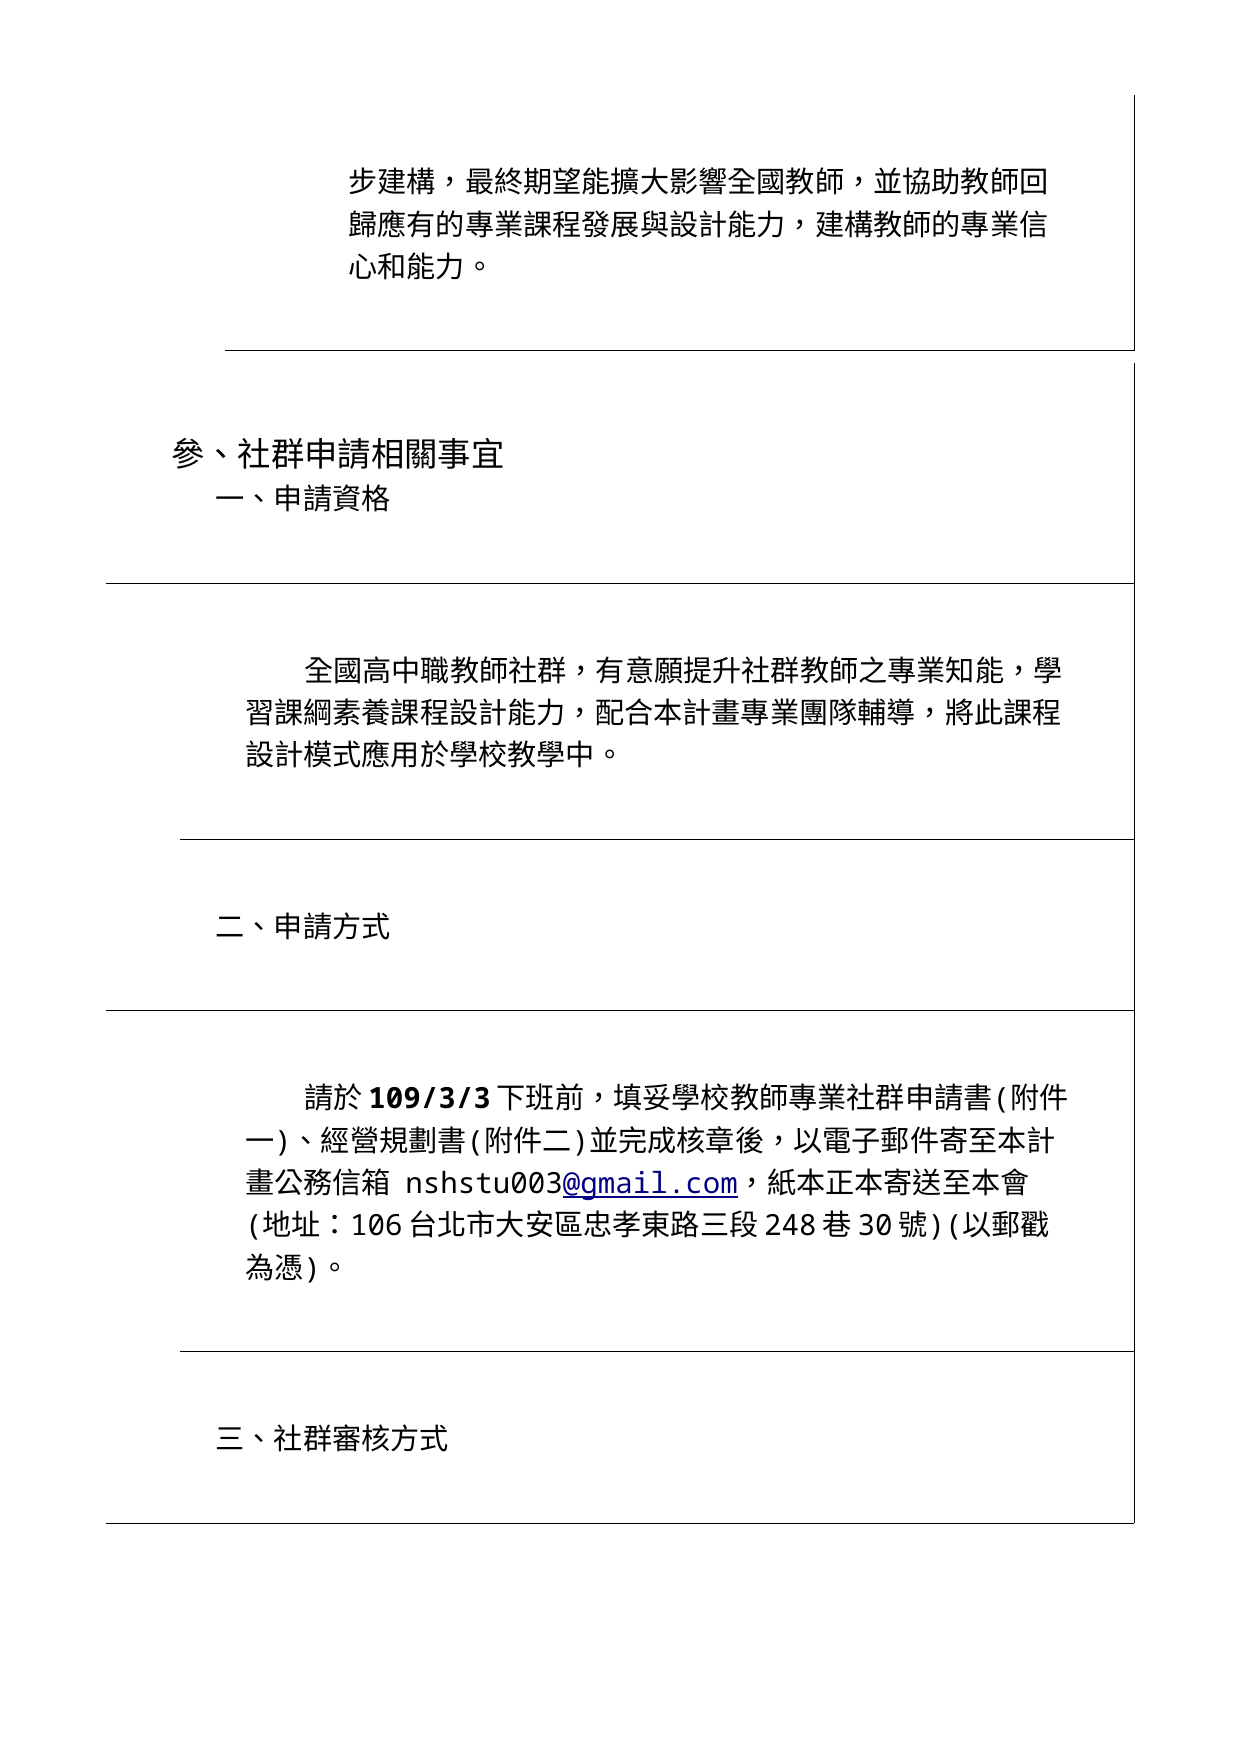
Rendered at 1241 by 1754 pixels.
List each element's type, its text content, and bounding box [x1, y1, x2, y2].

text 步建構，最終期望能擴大影響全國教師，並協助教師回歸應有的專業課程發展與設計能力，建構教師的專業信心和能力。 [224, 94, 1134, 351]
text 全國高中職教師社群，有意願提升社群教師之專業知能，學習課綱素養課程設計能力，配合本計畫專業團隊輔導，將此課程設計模式應用於學校教學中。 [180, 583, 1134, 839]
text 參、社群申請相關事宜 [106, 363, 1134, 476]
text 請於109/3/3下班前，填妥學校教師專業社群申請書(附件一)、經營規劃書(附件二)並完成核章後，以電子郵件寄至本計畫公務信箱 nshstu003@gmail.com，紙本正本寄送至本會(地址：106台北市大安區忠孝東路三段248巷30號)(以郵戳為憑)。 [180, 1010, 1134, 1351]
text 二、申請方式 [106, 839, 1134, 1010]
text 一、申請資格 [106, 476, 1134, 583]
text 三、社群審核方式 [106, 1351, 1134, 1523]
